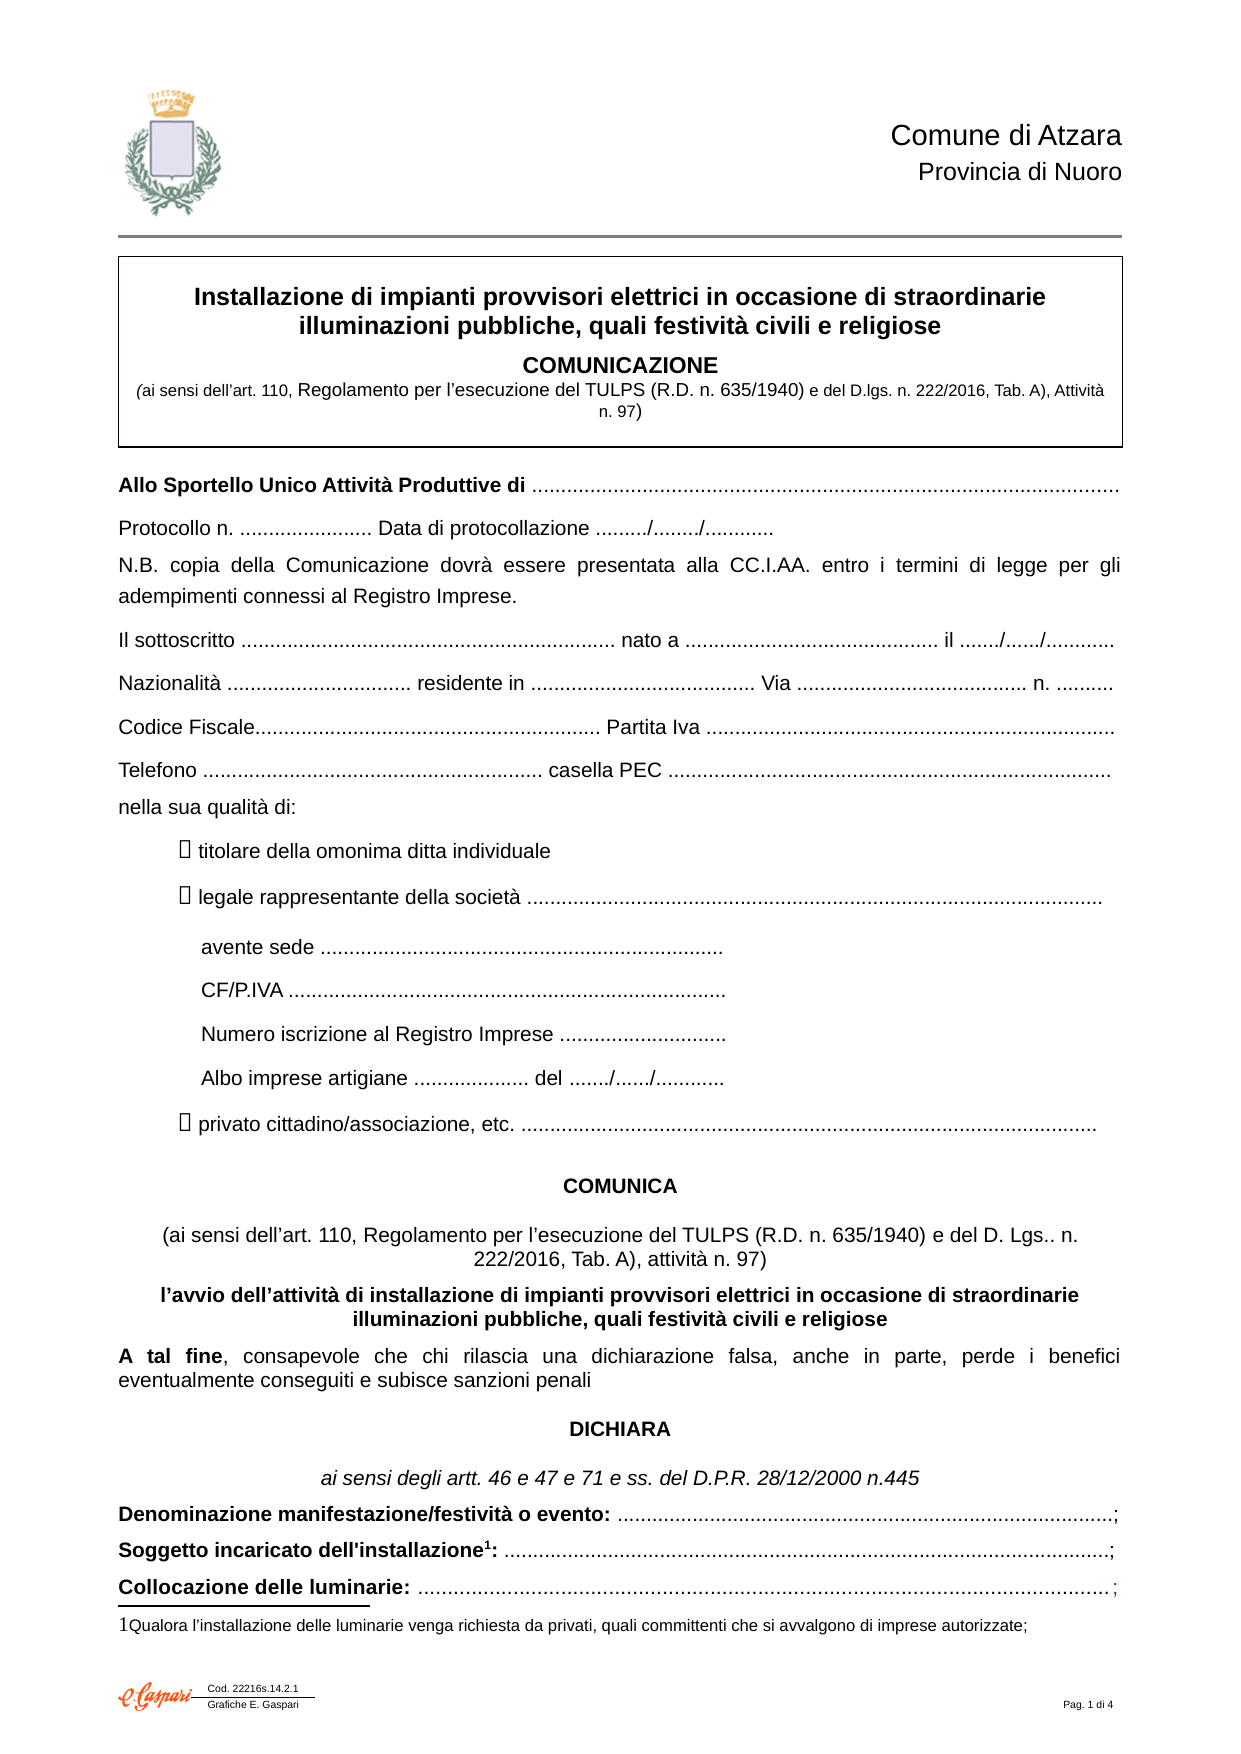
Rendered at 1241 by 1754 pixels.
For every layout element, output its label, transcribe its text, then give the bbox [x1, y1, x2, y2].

text Il sottoscritto ................................................................. nato a ............................................ il ......./....../............ [118, 627, 1122, 651]
text Comune di Atzara [118, 118, 1122, 152]
text ai sensi degli artt. 46 e 47 e 71 e ss. del D.P.R. 28/12/2000 n.445 [118, 1465, 1122, 1489]
text Numero iscrizione al Registro Imprese ............................. [201, 1022, 1122, 1046]
text  legale rappresentante della società .................................................................................................... [177, 878, 1122, 912]
text Telefono ........................................................... casella PEC ............................................................................. [118, 758, 1122, 782]
picture [122, 87, 224, 118]
text Provincia di Nuoro [118, 157, 1122, 185]
text Nazionalità ................................ residente in ....................................... Via ........................................ n. .......... [118, 671, 1122, 695]
text l’avvio dell’attività di installazione di impianti provvisori elettrici in occasione di straordinarie illuminazioni pubbliche, quali festività civili e religiose [118, 1283, 1122, 1331]
text Collocazione delle luminarie: ....................................................................................................................; [118, 1575, 1122, 1599]
picture [122, 185, 224, 219]
text DICHIARA [118, 1416, 1122, 1440]
text  titolare della omonima ditta individuale [177, 831, 1122, 865]
text Soggetto incaricato dell'installazione: .........................................................................................................; [118, 1538, 1122, 1562]
text avente sede ...................................................................... [201, 934, 1122, 958]
table_header Installazione di impianti provvisori elettrici in occasione di straordinarie illuminazioni pubbliche, quali festività civili e religiose COMUNICAZIONE (ai sensi dell’art. 110, Regolamento per l’esecuzione del TULPS (R.D. n. 635/1940) e del D.lgs. n. 222/2016, Tab. A), Attività n. 97) [119, 257, 1122, 446]
picture [122, 152, 224, 157]
text COMUNICA [118, 1174, 1122, 1198]
text nella sua qualità di: [118, 795, 1122, 819]
text Protocollo n. ....................... Data di protocollazione ........./......../............ [118, 516, 1122, 540]
text Albo imprese artigiane .................... del ......./....../............ [201, 1066, 1122, 1089]
text N.B. copia della Comunicazione dovrà essere presentata alla CC.I.AA. entro i termini di legge per gli adempimenti connessi al Registro Imprese. [118, 553, 1122, 608]
text (ai sensi dell’art. 110, Regolamento per l’esecuzione del TULPS (R.D. n. 635/1940) e del D. Lgs.. n. 222/2016, Tab. A), attività n. 97) [118, 1223, 1122, 1271]
text Denominazione manifestazione/festività o evento: ......................................................................................; [118, 1502, 1122, 1526]
text Codice Fiscale............................................................ Partita Iva ....................................................................... [118, 715, 1122, 739]
text Allo Sportello Unico Attività Produttive di [118, 472, 1122, 496]
picture [118, 1682, 192, 1711]
text  privato cittadino/associazione, etc. .................................................................................................... [177, 1104, 1122, 1138]
text CF/P.IVA ............................................................................ [201, 978, 1122, 1002]
text A tal fine, consapevole che chi rilascia una dichiarazione falsa, anche in parte, perde i benefici eventualmente conseguiti e subisce sanzioni penali [118, 1343, 1122, 1391]
text Qualora l’installazione delle luminarie venga richiesta da privati, quali committenti che si avvalgono di imprese autorizzate; [118, 1612, 1122, 1636]
